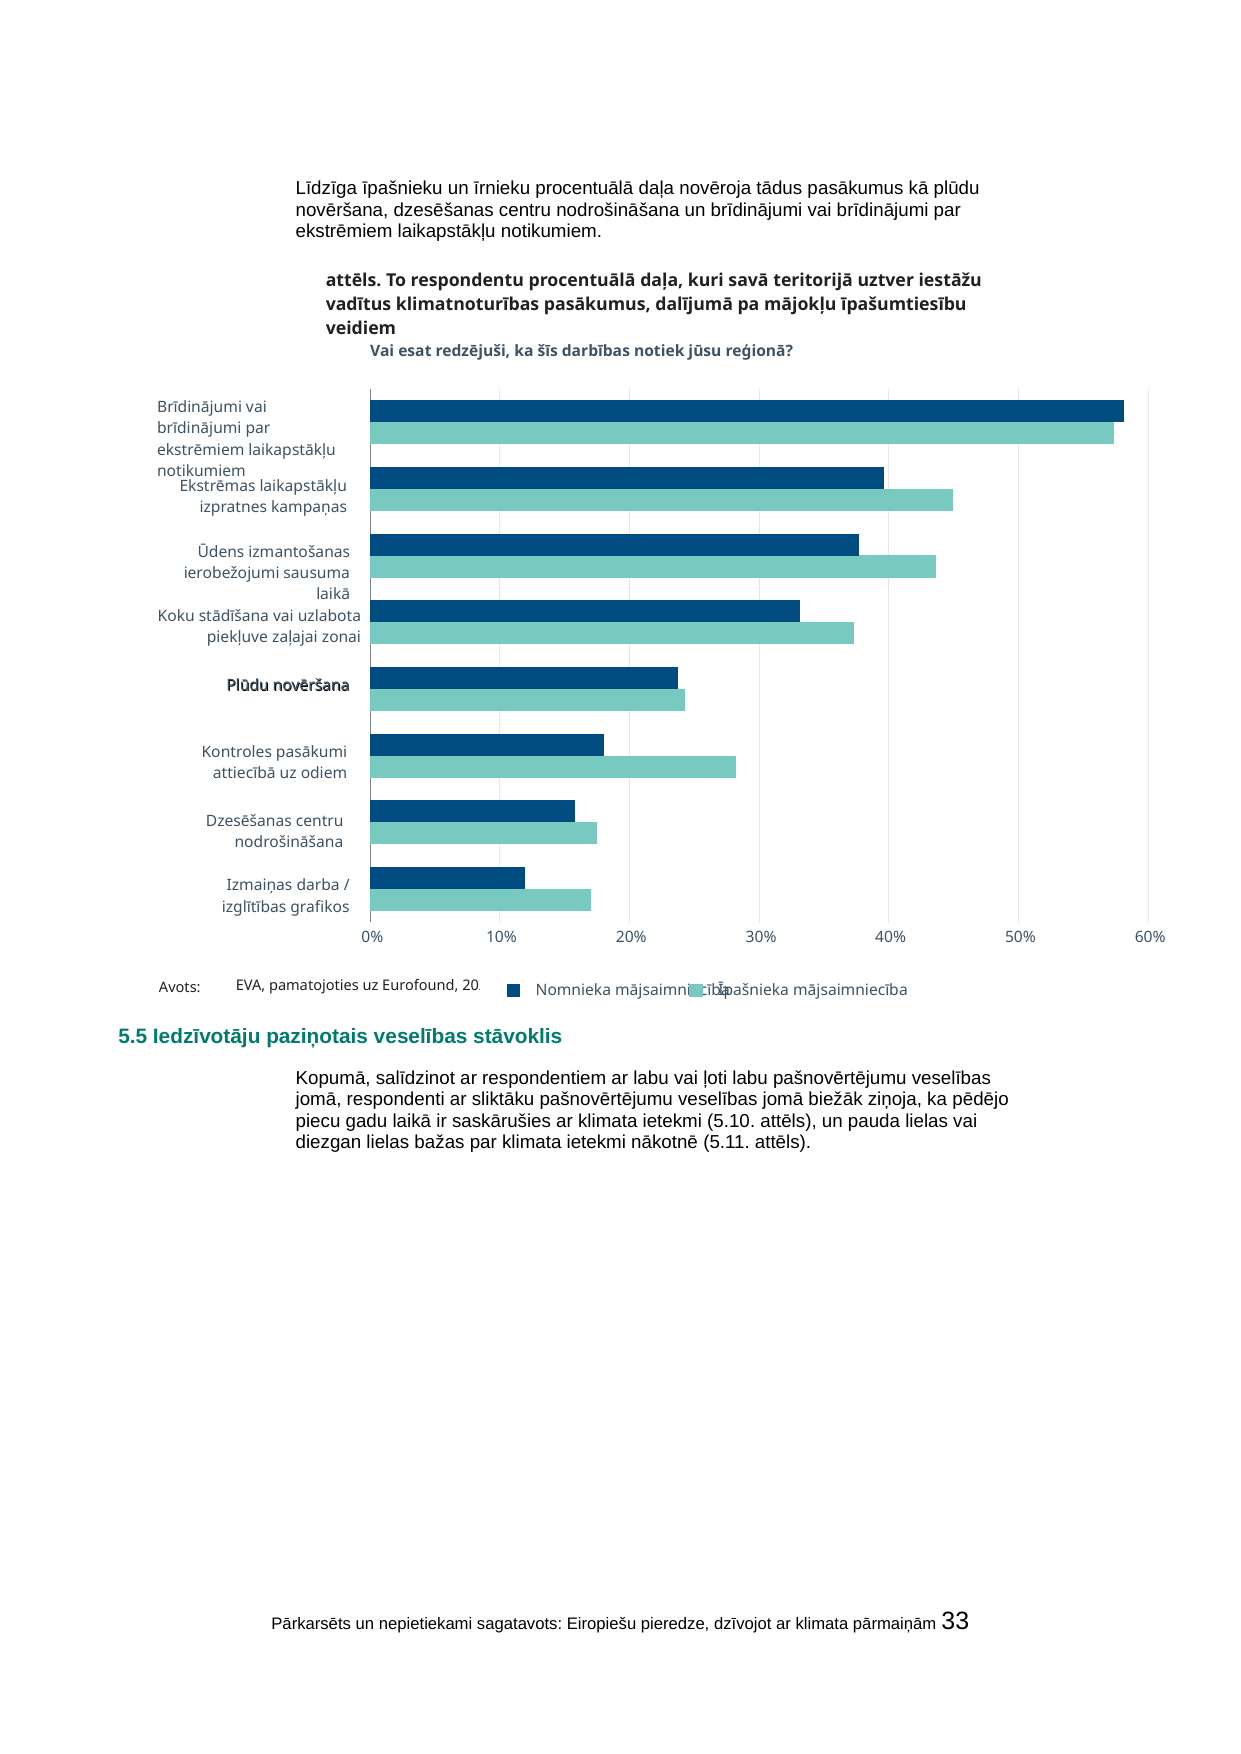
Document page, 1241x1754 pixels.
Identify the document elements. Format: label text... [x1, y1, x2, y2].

text Līdzīga īpašnieku un īrnieku procentuālā daļa novēroja tādus pasākumus kā plūdu novēršana, dzesēšanas centru nodrošināšana un brīdinājumi vai brīdinājumi par ekstrēmiem laikapstākļu notikumiem. [295, 177, 1022, 242]
text Kopumā, salīdzinot ar respondentiem ar labu vai ļoti labu pašnovērtējumu veselības jomā, respondenti ar sliktāku pašnovērtējumu veselības jomā biežāk ziņoja, ka pēdējo piecu gadu laikā ir saskārušies ar klimata ietekmi (5.10. attēls), un pauda lielas vai diezgan lielas bažas par klimata ietekmi nākotnē (5.11. attēls). [295, 1067, 1022, 1153]
subtitle 5.5 Iedzīvotāju paziņotais veselības stāvoklis [118, 268, 1122, 1048]
